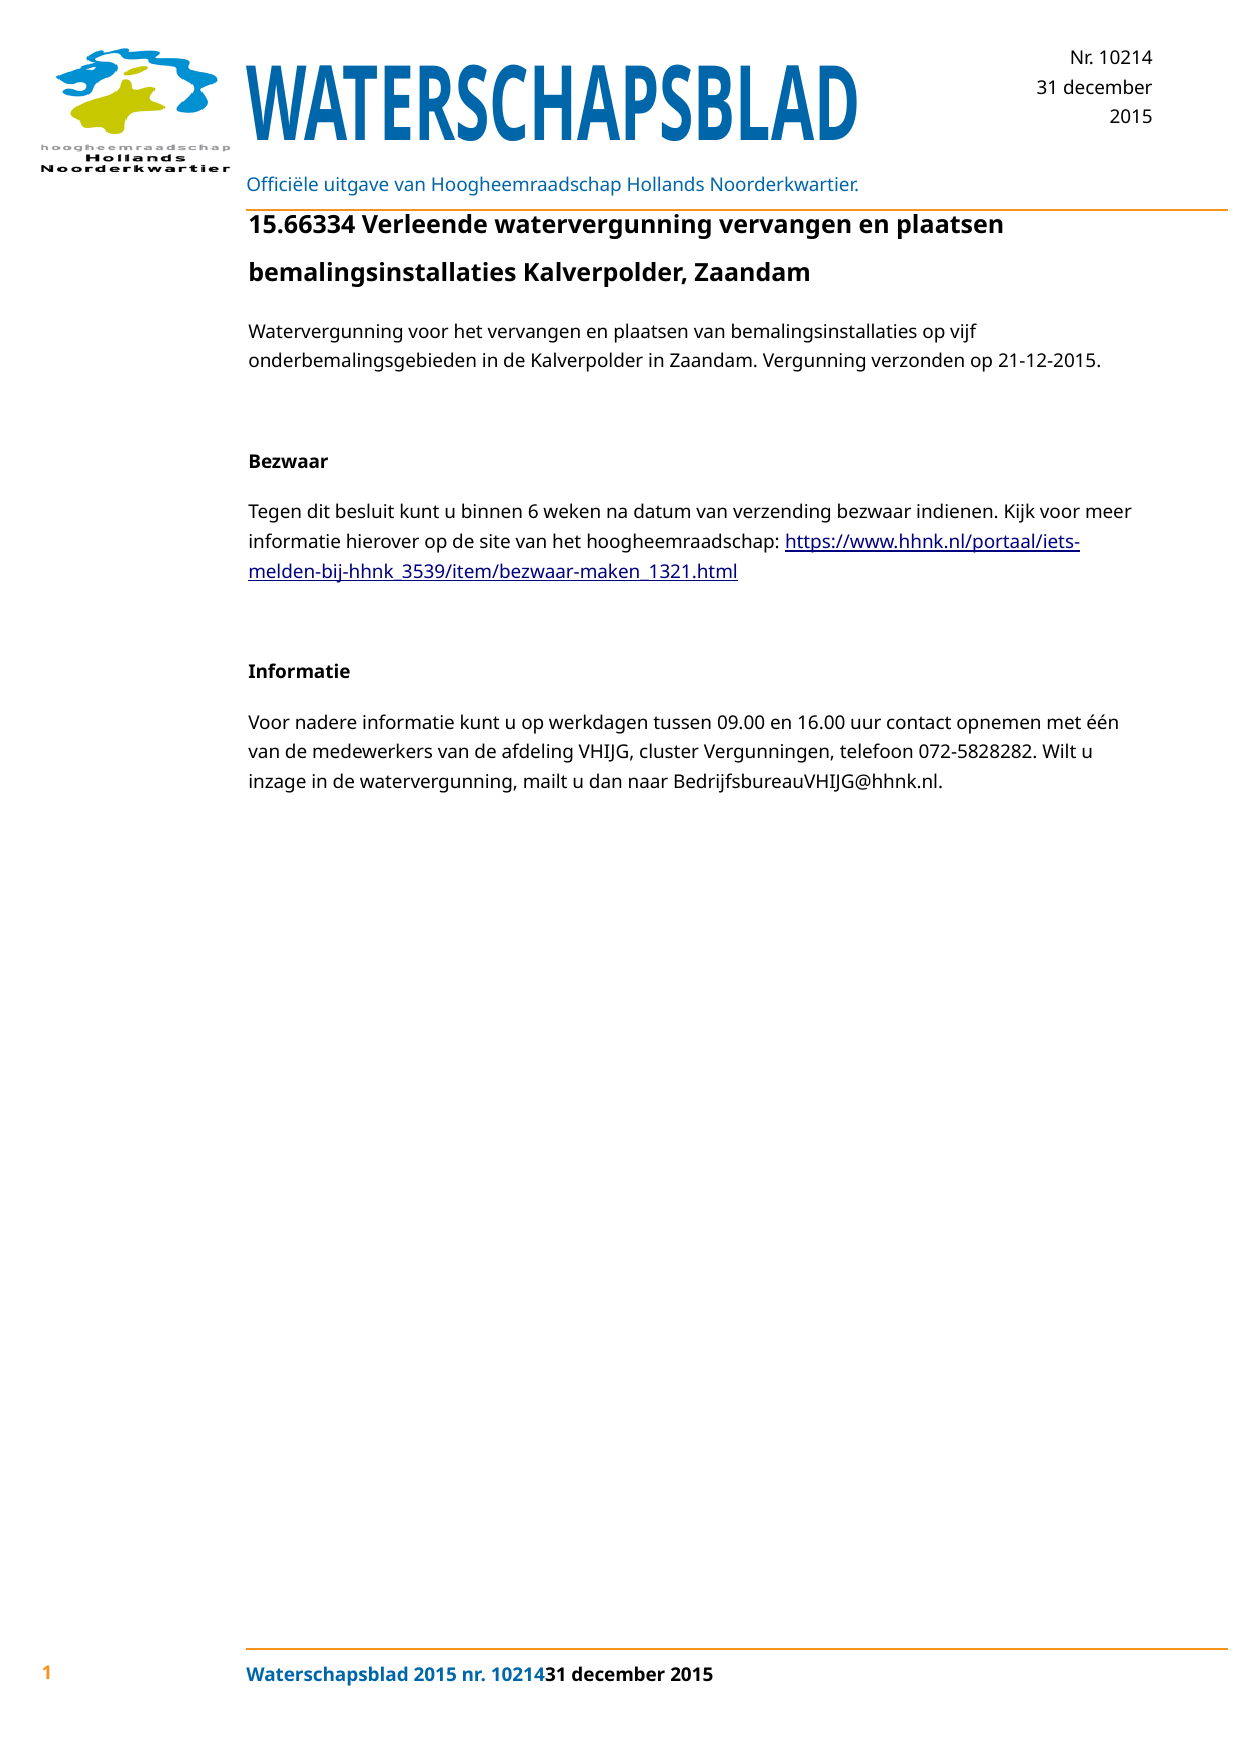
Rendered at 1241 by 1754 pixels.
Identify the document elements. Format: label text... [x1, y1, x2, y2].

picture [41, 47, 231, 172]
text Bezwaar [248, 448, 1152, 474]
text Watervergunning voor het vervangen en plaatsen van bemalingsinstallaties op vijf onderbemalingsgebieden in de Kalverpolder in Zaandam. Vergunning verzonden op 21-12-2015. [248, 318, 1152, 373]
text 15.66334 Verleende watervergunning vervangen en plaatsen bemalingsinstallaties Kalverpolder, Zaandam [248, 211, 1152, 288]
text Tegen dit besluit kunt u binnen 6 weken na datum van verzending bezwaar indienen. Kijk voor meer informatie hierover op de site van het hoogheemraadschap: https://www.hhnk.nl/portaal/iets-melden-bij-hhnk_3539/item/bezwaar-maken_1321.html [248, 499, 1152, 584]
text Informatie [248, 659, 1152, 684]
text Voor nadere informatie kunt u op werkdagen tussen 09.00 en 16.00 uur contact opnemen met één van de medewerkers van de afdeling VHIJG, cluster Vergunningen, telefoon 072-5828282. Wilt u inzage in de watervergunning, mailt u dan naar BedrijfsbureauVHIJG@hhnk.nl. [248, 709, 1152, 794]
